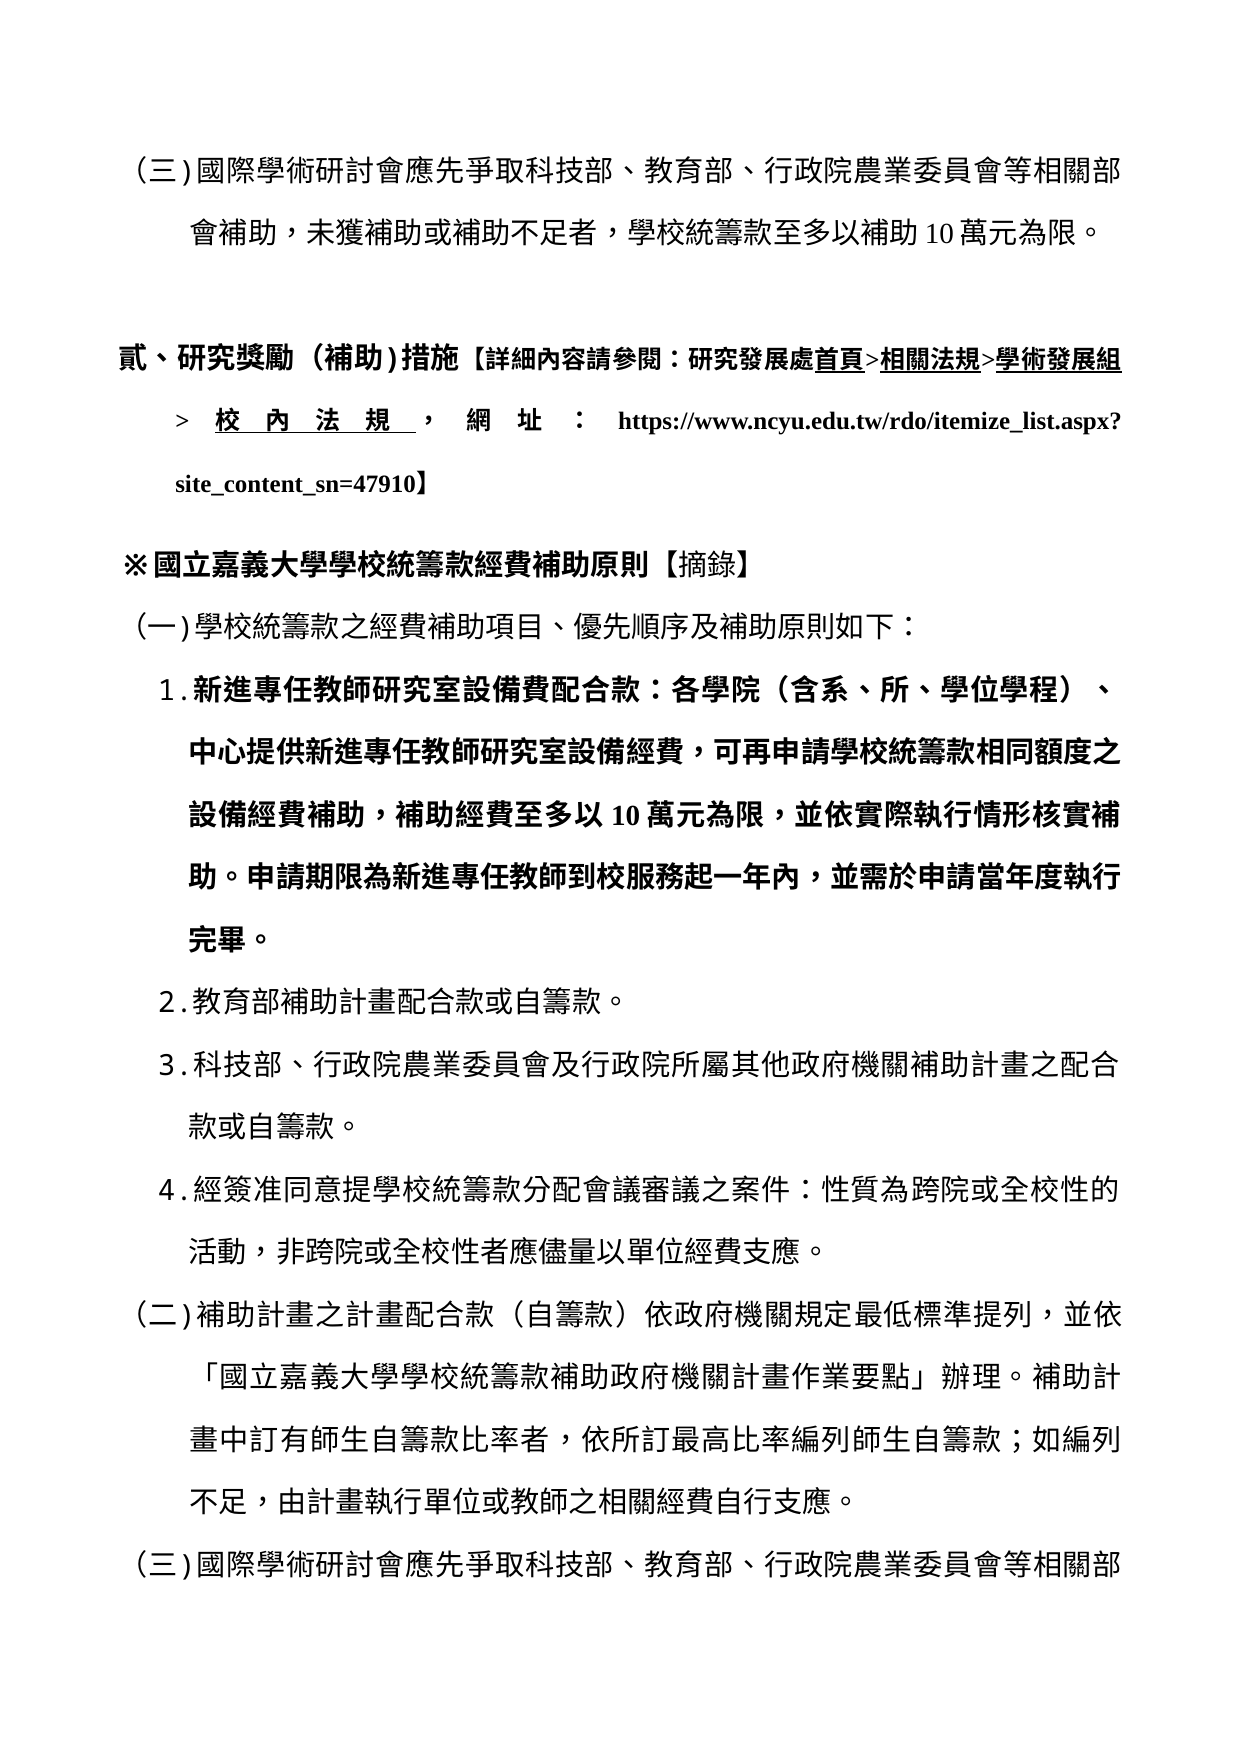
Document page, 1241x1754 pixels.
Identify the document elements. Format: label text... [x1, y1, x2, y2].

text 4.經簽准同意提學校統籌款分配會議審議之案件：性質為跨院或全校性的活動，非跨院或全校性者應儘量以單位經費支應。 [158, 1146, 1122, 1271]
text （二)補助計畫之計畫配合款（自籌款）依政府機關規定最低標準提列，並依「國立嘉義大學學校統籌款補助政府機關計畫作業要點」辦理。補助計畫中訂有師生自籌款比率者，依所訂最高比率編列師生自籌款；如編列不足，由計畫執行單位或教師之相關經費自行支應。 [118, 1271, 1122, 1521]
text 3.科技部、行政院農業委員會及行政院所屬其他政府機關補助計畫之配合款或自籌款。 [158, 1021, 1122, 1146]
text （三)國際學術研討會應先爭取科技部、教育部、行政院農業委員會等相關部會補助，未獲補助或補助不足者，學校統籌款至多以補助10萬元為限。 [118, 127, 1122, 252]
text 1.新進專任教師研究室設備費配合款：各學院（含系、所、學位學程）、中心提供新進專任教師研究室設備經費，可再申請學校統籌款相同額度之設備經費補助，補助經費至多以10萬元為限，並依實際執行情形核實補助。申請期限為新進專任教師到校服務起一年內，並需於申請當年度執行完畢。 [158, 646, 1122, 958]
text （一)學校統籌款之經費補助項目、優先順序及補助原則如下： [118, 583, 1122, 646]
text 2.教育部補助計畫配合款或自籌款。 [158, 958, 1122, 1021]
text ※國立嘉義大學學校統籌款經費補助原則【摘錄】 [118, 521, 1122, 583]
text （三)國際學術研討會應先爭取科技部、教育部、行政院農業委員會等相關部 [118, 1521, 1122, 1583]
text 貳、研究獎勵（補助)措施【詳細內容請參閱：研究發展處首頁>相關法規>學術發展組>校內法規，網址：https://www.ncyu.edu.tw/rdo/itemize_list.aspx?site_content_sn=47910】 [118, 314, 1122, 502]
